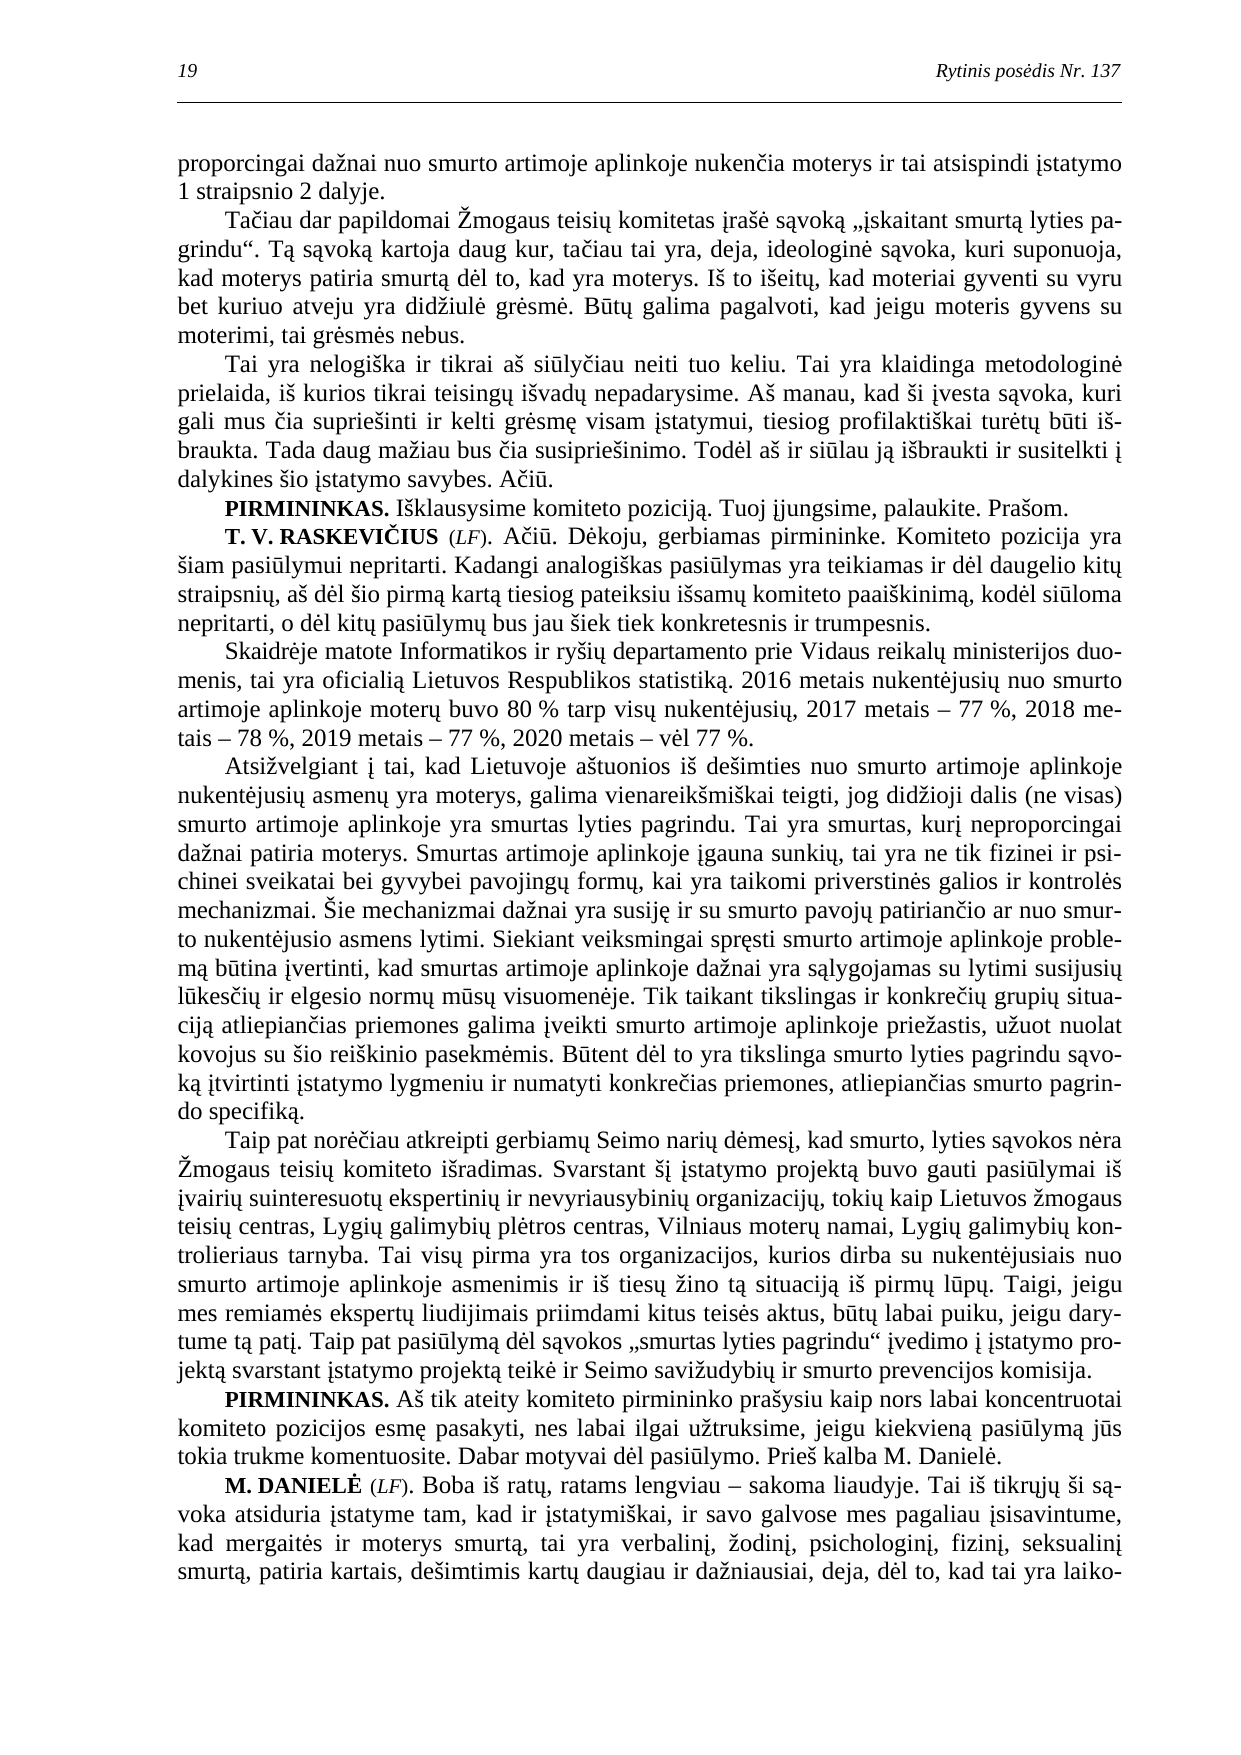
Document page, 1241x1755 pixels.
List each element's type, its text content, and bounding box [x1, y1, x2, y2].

text At­si­žvel­giant į tai, kad Lie­tu­vo­je aš­tuo­nios iš de­šim­ties nuo smur­to ar­ti­mo­je ap­lin­ko­je nu­ken­tė­ju­sių as­me­nų yra mo­te­rys, ga­li­ma vie­na­reikš­miš­kai teig­ti, jog di­džio­ji da­lis (ne vi­sas) smur­to ar­ti­mo­je ap­lin­ko­je yra smur­tas ly­ties pa­grin­du. Tai yra smur­tas, ku­rį ne­pro­por­cin­gai daž­nai pa­ti­ria mo­te­rys. Smur­tas ar­ti­mo­je ap­lin­ko­je įgau­na sun­kių, tai yra ne tik fi­zi­nei ir psi­chi­nei svei­ka­tai bei gy­vy­bei pa­vo­jin­gų for­mų, kai yra tai­ko­mi pri­vers­ti­nės ga­lios ir kon­tro­lės me­cha­niz­mai. Šie me­cha­niz­mai daž­nai yra su­si­ję ir su smur­to pa­vo­jų pa­ti­rian­čio ar nuo smur­to nu­ken­tė­ju­sio as­mens ly­ti­mi. Sie­kiant veiks­min­gai spręs­ti smur­to ar­ti­mo­je ap­lin­ko­je pro­ble­mą bū­ti­na įver­tin­ti, kad smur­tas ar­ti­mo­je ap­lin­ko­je daž­nai yra są­ly­go­ja­mas su ly­ti­mi su­si­ju­sių lū­kes­čių ir el­ge­sio nor­mų mū­sų vi­suo­me­nė­je. Tik tai­kant tiks­lin­gas ir kon­kre­čių gru­pių si­tu­a­ci­ją at­lie­pian­čias prie­mo­nes ga­li­ma įveik­ti smur­to ar­ti­mo­je ap­lin­ko­je prie­žas­tis, užuot nuo­lat ko­vo­jus su šio reiš­ki­nio pa­sek­mė­mis. Bū­tent dėl to yra tiks­lin­ga smur­to ly­ties pa­grin­du są­vo­ką įtvir­tin­ti įsta­ty­mo lyg­me­niu ir nu­ma­ty­ti kon­kre­čias prie­mo­nes, at­lie­pian­čias smur­to pa­grin­do spe­ci­fi­ką. [177, 751, 1122, 1125]
text T. V. RASKEVIČIUS (LF). Ačiū. Dė­ko­ju, ger­bia­mas pir­mi­nin­ke. Ko­mi­te­to po­zi­ci­ja yra šiam pa­siū­ly­mui ne­pri­tar­ti. Ka­dan­gi ana­lo­giš­kas pa­siū­ly­mas yra tei­kia­mas ir dėl dau­ge­lio ki­tų straips­nių, aš dėl šio pir­mą kar­tą tie­siog pa­teik­siu iš­sa­mų ko­mi­te­to pa­aiš­ki­ni­mą, ko­dėl siū­lo­ma ne­pri­tar­ti, o dėl ki­tų pa­siū­ly­mų bus jau šiek tiek kon­kre­tes­nis ir trum­pes­nis. [177, 521, 1122, 636]
text pro­por­cin­gai daž­nai nuo smur­to ar­ti­mo­je ap­lin­ko­je nu­ken­čia mo­te­rys ir tai at­si­spin­di įsta­ty­mo 1 straips­nio 2 da­ly­je. [177, 148, 1122, 205]
text PIRMININKAS. Aš tik at­ei­ty ko­mi­te­to pir­mi­nin­ko pra­šy­siu kaip nors la­bai kon­cen­truo­tai ko­mi­te­to po­zi­ci­jos es­mę pa­sa­ky­ti, nes la­bai il­gai už­truk­si­me, jei­gu kiek­vie­ną pa­siū­ly­mą jūs to­kia truk­me ko­men­tuo­si­te. Da­bar mo­ty­vai dėl pa­siū­ly­mo. Prieš kal­ba M. Da­nie­lė. [177, 1384, 1122, 1470]
text Ta­čiau dar pa­pil­do­mai Žmo­gaus tei­sių ko­mi­te­tas įra­šė są­vo­ką „įskai­tant smur­tą ly­ties pa­grin­du“. Tą są­vo­ką kar­to­ja daug kur, ta­čiau tai yra, de­ja, ide­o­lo­gi­nė są­vo­ka, ku­ri su­po­nuo­ja, kad mo­te­rys pa­ti­ria smur­tą dėl to, kad yra mo­te­rys. Iš to iš­ei­tų, kad mo­te­riai gy­ven­ti su vy­ru bet ku­riuo at­ve­ju yra di­džiu­lė grės­mė. Bū­tų ga­li­ma pa­gal­vo­ti, kad jei­gu mo­te­ris gy­vens su mo­te­ri­mi, tai grės­mės ne­bus. [177, 205, 1122, 349]
text M. DANIELĖ (LF). Bo­ba iš ra­tų, ra­tams leng­viau – sa­ko­ma liau­dy­je. Tai iš tik­rų­jų ši są­vo­ka at­si­du­ria įsta­ty­me tam, kad ir įsta­ty­miš­kai, ir sa­vo gal­vo­se mes pa­ga­liau įsi­sa­vin­tu­me, kad mer­gai­tės ir mo­te­rys smur­tą, tai yra ver­ba­li­nį, žo­di­nį, psi­cho­lo­gi­nį, fi­zi­nį, sek­su­a­li­nį smur­tą, pa­ti­ria kar­tais, de­šim­ti­mis kar­tų dau­giau ir daž­niau­siai, de­ja, dėl to, kad tai yra lai­ko­ [177, 1470, 1122, 1585]
text Skaid­rė­je ma­to­te In­for­ma­ti­kos ir ry­šių de­par­ta­men­to prie Vi­daus rei­ka­lų mi­nis­te­ri­jos duo­me­nis, tai yra ofi­cia­lią Lie­tu­vos Res­pub­li­kos sta­tis­ti­ką. 2016 me­tais nu­ken­tė­ju­sių nuo smur­to ar­ti­mo­je ap­lin­ko­je mo­te­rų bu­vo 80 % tarp vi­sų nu­ken­tė­ju­sių, 2017 me­tais – 77 %, 2018 me­tais – 78 %, 2019 me­tais – 77 %, 2020 me­tais – vėl 77 %. [177, 636, 1122, 751]
text Tai yra ne­lo­giš­ka ir tik­rai aš siū­ly­čiau nei­ti tuo ke­liu. Tai yra klai­din­ga me­to­do­lo­gi­nė prie­lai­da, iš ku­rios tik­rai tei­sin­gų iš­va­dų ne­pa­da­ry­si­me. Aš ma­nau, kad ši įves­ta są­vo­ka, ku­ri ga­li mus čia su­prie­šin­ti ir kel­ti grės­mę vi­sam įsta­ty­mui, tie­siog pro­fi­lak­tiš­kai tu­rė­tų bū­ti iš­brauk­ta. Ta­da daug ma­žiau bus čia su­si­prie­ši­ni­mo. To­dėl aš ir siū­lau ją iš­brauk­ti ir su­si­telk­ti į da­ly­ki­nes šio įsta­ty­mo sa­vy­bes. Ačiū. [177, 349, 1122, 493]
text PIRMININKAS. Iš­klau­sy­si­me ko­mi­te­to po­zi­ci­ją. Tuoj įjung­si­me, pa­lau­ki­te. Pra­šom. [177, 493, 1122, 521]
text Taip pat no­rė­čiau at­kreip­ti ger­bia­mų Sei­mo na­rių dė­me­sį, kad smur­to, ly­ties są­vo­kos nė­ra Žmo­gaus tei­sių ko­mi­te­to iš­ra­di­mas. Svars­tant šį įsta­ty­mo pro­jek­tą bu­vo gau­ti pa­siū­ly­mai iš įvai­rių su­in­te­re­suo­tų eks­per­ti­nių ir ne­vy­riau­sy­bi­nių or­ga­ni­za­ci­jų, to­kių kaip Lie­tu­vos žmo­gaus tei­sių cen­tras, Ly­gių ga­li­my­bių plėt­ros cen­tras, Vil­niaus mo­te­rų na­mai, Ly­gių ga­li­my­bių kon­tro­lie­riaus tar­ny­ba. Tai vi­sų pir­ma yra tos or­ga­ni­za­ci­jos, ku­rios dir­ba su nu­ken­tė­ju­siais nuo smur­to ar­ti­mo­je ap­lin­ko­je as­me­ni­mis ir iš tie­sų ži­no tą si­tu­a­ci­ją iš pir­mų lū­pų. Tai­gi, jei­gu mes re­mia­mės eks­per­tų liu­di­ji­mais pri­im­da­mi ki­tus tei­sės ak­tus, bū­tų la­bai pui­ku, jei­gu da­ry­tu­me tą pa­tį. Taip pat pa­siū­ly­mą dėl są­vo­kos „smur­tas ly­ties pa­grin­du“ įve­di­mo į įsta­ty­mo pro­jek­tą svars­tant įsta­ty­mo pro­jek­tą tei­kė ir Sei­mo sa­vi­žu­dy­bių ir smur­to pre­ven­ci­jos ko­mi­si­ja. [177, 1125, 1122, 1384]
